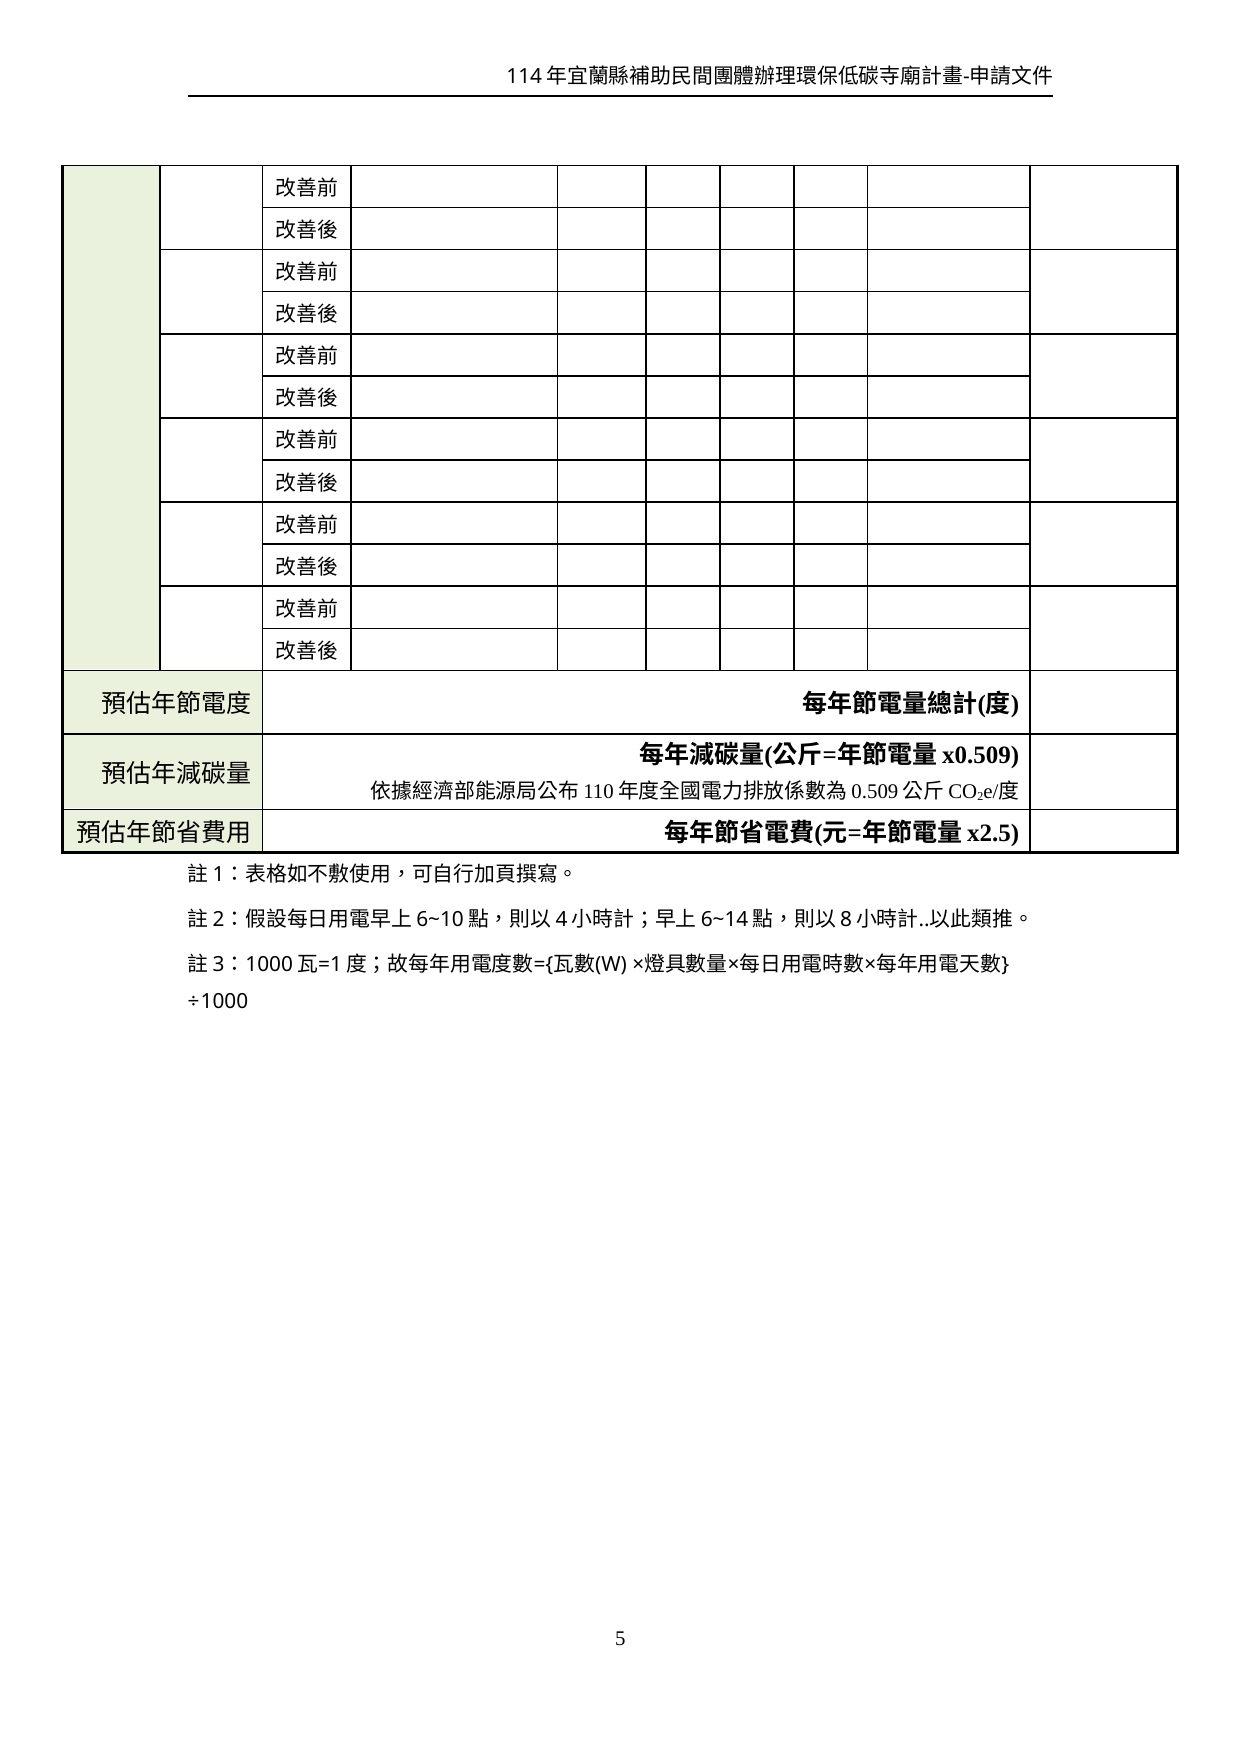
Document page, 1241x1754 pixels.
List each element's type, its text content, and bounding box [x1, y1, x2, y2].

table_cell 每年減碳量(公斤=年節電量x0.509) 依據經濟部能源局公布110年度全國電力排放係數為0.509公斤CO2e/度 [263, 735, 1029, 808]
table_cell [558, 250, 645, 291]
table_cell 改善前 [263, 503, 350, 543]
table_cell [647, 335, 719, 375]
table_cell [352, 503, 557, 543]
table_cell [647, 629, 719, 669]
table_cell [1031, 250, 1176, 333]
table_cell [795, 250, 867, 291]
table_cell [868, 419, 1029, 459]
table_cell [721, 545, 793, 585]
table_cell [161, 250, 262, 333]
table_cell [1031, 419, 1176, 501]
table_cell [161, 503, 262, 585]
table_cell [647, 545, 719, 585]
table_cell [647, 250, 719, 291]
table_cell [558, 166, 645, 207]
table_cell [721, 377, 793, 417]
table_cell 改善後 [263, 629, 350, 669]
table_cell [721, 166, 793, 207]
table_cell [868, 545, 1029, 585]
table_cell 改善後 [263, 545, 350, 585]
table_cell [647, 377, 719, 417]
table_cell [352, 461, 557, 501]
table_cell [795, 419, 867, 459]
table_cell [1031, 503, 1176, 585]
table_cell [795, 292, 867, 333]
table_cell [352, 335, 557, 375]
table_cell [868, 208, 1029, 249]
table_cell [721, 292, 793, 333]
table_cell [868, 292, 1029, 333]
table_cell 改善前 [263, 166, 350, 207]
table_cell [795, 208, 867, 249]
table_cell [721, 208, 793, 249]
table_cell [352, 629, 557, 669]
table_cell [352, 292, 557, 333]
table_cell [1031, 735, 1176, 808]
text 註2：假設每日用電早上6~10點，則以4小時計；早上6~14點，則以8小時計..以此類推。 [187, 899, 1053, 936]
table_cell [721, 629, 793, 669]
table_cell [795, 335, 867, 375]
table_cell [352, 250, 557, 291]
table_cell [795, 377, 867, 417]
text 註3：1000瓦=1度；故每年用電度數={瓦數(W) ×燈具數量×每日用電時數×每年用電天數}÷1000 [187, 944, 1053, 1019]
table_cell 預估年節電度 [64, 671, 262, 733]
table_cell [868, 587, 1029, 627]
table_cell [795, 545, 867, 585]
table_cell [558, 208, 645, 249]
table_cell [352, 377, 557, 417]
table_cell [721, 335, 793, 375]
table_cell [161, 166, 262, 249]
table_cell [64, 166, 159, 669]
table_cell [795, 587, 867, 627]
table_cell [647, 166, 719, 207]
table_cell [1031, 335, 1176, 417]
table_cell [868, 250, 1029, 291]
table_cell [1031, 671, 1176, 733]
table_cell [868, 461, 1029, 501]
table_cell 改善後 [263, 461, 350, 501]
table_cell [161, 419, 262, 501]
table_cell [795, 629, 867, 669]
table_cell 每年節省電費(元=年節電量x2.5) [263, 810, 1029, 851]
table_cell [558, 587, 645, 627]
table_cell [647, 503, 719, 543]
table_cell [721, 419, 793, 459]
table_cell [558, 503, 645, 543]
table_cell [558, 461, 645, 501]
table_cell [352, 587, 557, 627]
table_cell [352, 208, 557, 249]
table_cell [868, 503, 1029, 543]
table_cell 改善前 [263, 419, 350, 459]
table_cell [795, 503, 867, 543]
table_cell 預估年節省費用 [64, 810, 262, 851]
table_cell [795, 166, 867, 207]
table_cell [721, 587, 793, 627]
table_cell [161, 335, 262, 417]
table_cell [647, 461, 719, 501]
table_cell 改善前 [263, 250, 350, 291]
table_cell [868, 377, 1029, 417]
table_cell [352, 166, 557, 207]
table_cell [721, 503, 793, 543]
table_cell 改善後 [263, 292, 350, 333]
table_cell [795, 461, 867, 501]
table_cell [558, 377, 645, 417]
table_cell 改善前 [263, 587, 350, 627]
table_cell [558, 419, 645, 459]
table_cell [647, 292, 719, 333]
table_cell [558, 292, 645, 333]
table_cell [558, 335, 645, 375]
table_cell [868, 335, 1029, 375]
table_cell [558, 629, 645, 669]
table_cell [721, 461, 793, 501]
table_cell [1031, 166, 1176, 249]
table_cell [161, 587, 262, 669]
table_cell [721, 250, 793, 291]
table_cell [558, 545, 645, 585]
table_cell 改善後 [263, 208, 350, 249]
table_cell [352, 419, 557, 459]
table_cell 每年節電量總計(度) [263, 671, 1029, 733]
table_cell [1031, 587, 1176, 669]
table_cell [647, 419, 719, 459]
table_cell 改善後 [263, 377, 350, 417]
table_cell 預估年減碳量 [64, 735, 262, 808]
table_cell [1031, 810, 1176, 851]
table_cell [647, 208, 719, 249]
table_cell [868, 629, 1029, 669]
text 註1：表格如不敷使用，可自行加頁撰寫。 [187, 854, 1053, 891]
table_cell [352, 545, 557, 585]
table_cell [647, 587, 719, 627]
table_cell [868, 166, 1029, 207]
table_cell 改善前 [263, 335, 350, 375]
